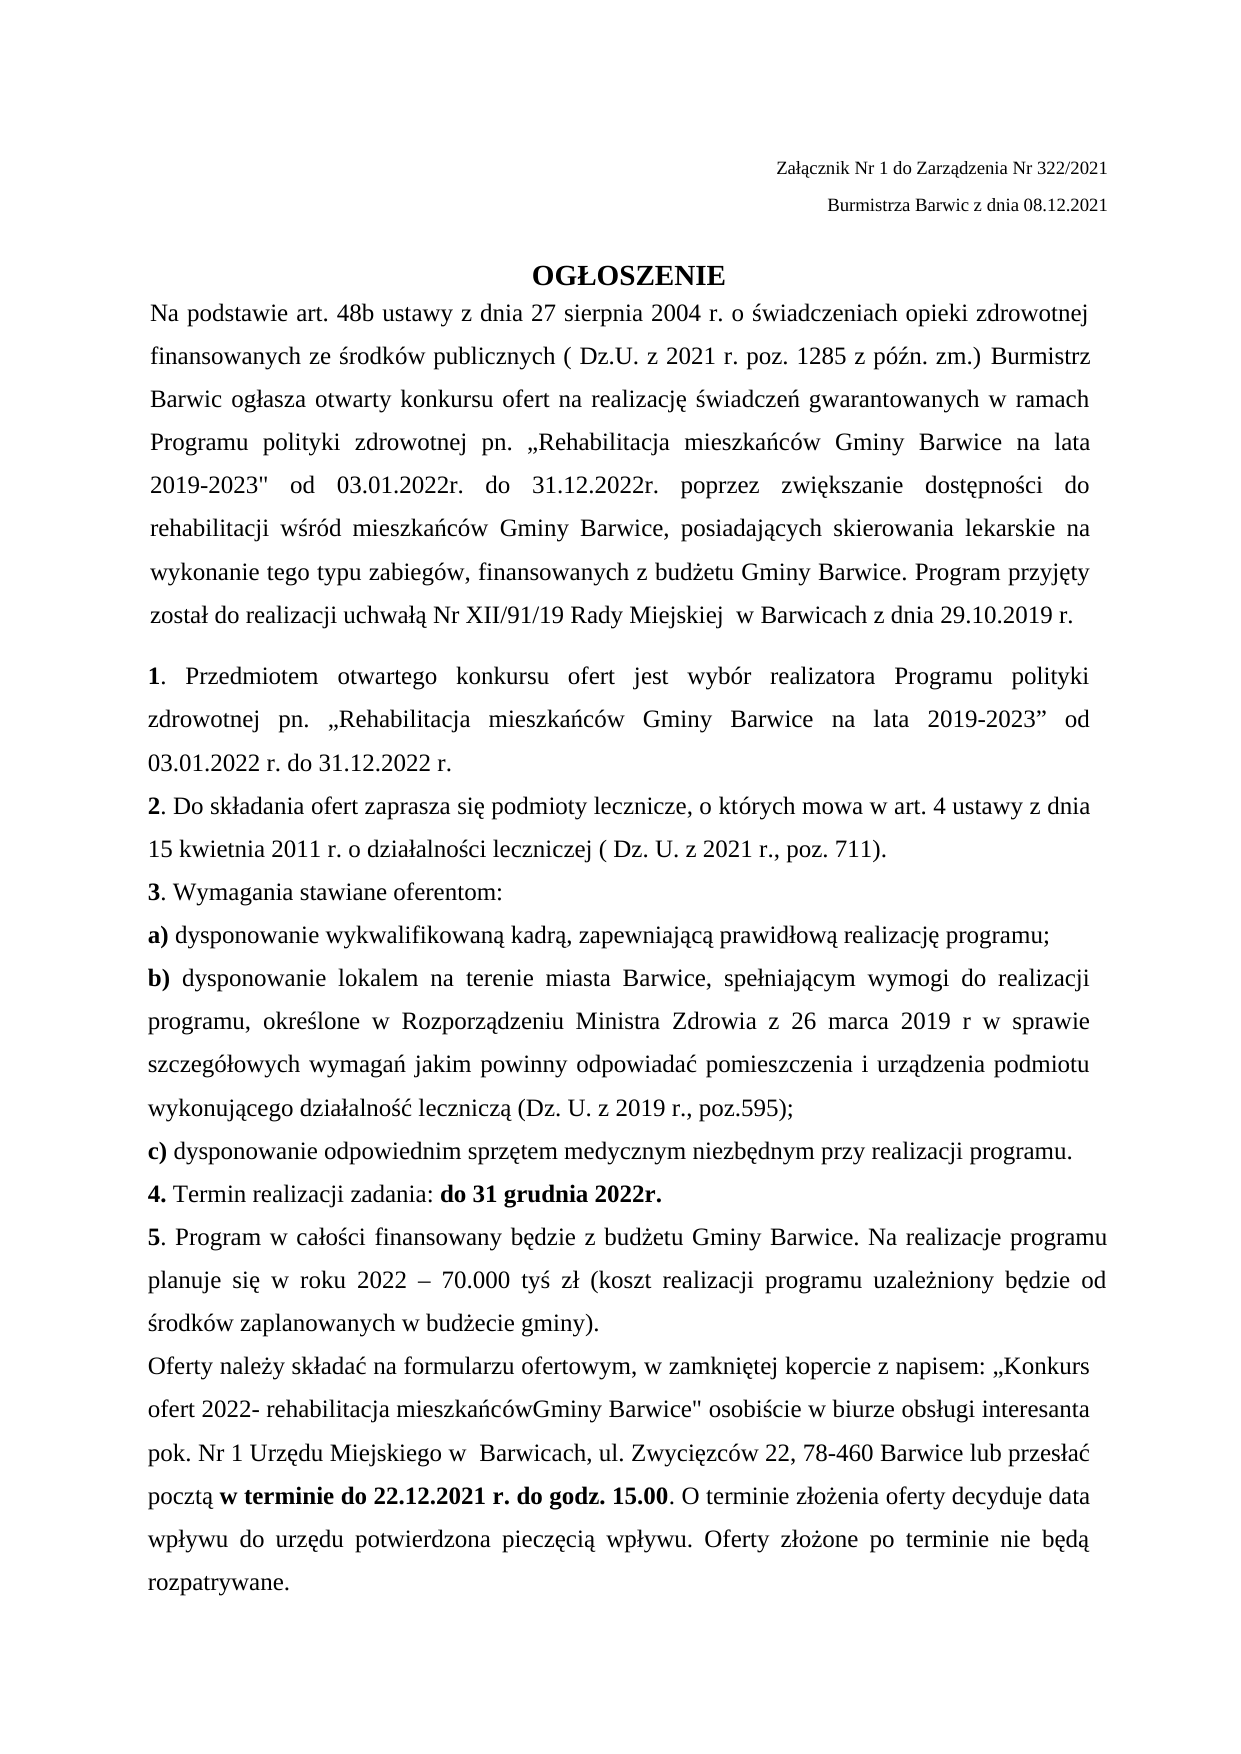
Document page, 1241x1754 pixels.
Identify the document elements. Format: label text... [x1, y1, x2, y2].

text b) dysponowanie lokalem na terenie miasta Barwice, spełniającym wymogi do realizacji programu, określone w Rozporządzeniu Ministra Zdrowia z 26 marca 2019 r w sprawie szczegółowych wymagań jakim powinny odpowiadać pomieszczenia i urządzenia podmiotu wykonującego działalność leczniczą (Dz. U. z 2019 r., poz.595); [148, 963, 1091, 1121]
text OGŁOSZENIE [150, 258, 1108, 292]
text Burmistrza Barwic z dnia 08.12.2021 [150, 184, 1108, 216]
text 3. Wymagania stawiane oferentom: [148, 877, 1108, 906]
text Załącznik Nr 1 do Zarządzenia Nr 322/2021 [150, 148, 1108, 179]
text 2. Do składania ofert zaprasza się podmioty lecznicze, o których mowa w art. 4 ustawy z dnia 15 kwietnia 2011 r. o działalności leczniczej ( Dz. U. z 2021 r., poz. 711). [148, 791, 1091, 863]
text a) dysponowanie wykwalifikowaną kadrą, zapewniającą prawidłową realizację programu; [148, 920, 1091, 949]
text Na podstawie art. 48b ustawy z dnia 27 sierpnia 2004 r. o świadczeniach opieki zdrowotnej finansowanych ze środków publicznych ( Dz.U. z 2021 r. poz. 1285 z późn. zm.) Burmistrz Barwic ogłasza otwarty konkursu ofert na realizację świadczeń gwarantowanych w ramach Programu polityki zdrowotnej pn. „Rehabilitacja mieszkańców Gminy Barwice na lata 2019-2023" od 03.01.2022r. do 31.12.2022r. poprzez zwiększanie dostępności do rehabilitacji wśród mieszkańców Gminy Barwice, posiadających skierowania lekarskie na wykonanie tego typu zabiegów, finansowanych z budżetu Gminy Barwice. Program przyjęty został do realizacji uchwałą Nr XII/91/19 Rady Miejskiej w Barwicach z dnia 29.10.2019 r. [150, 298, 1091, 628]
text 4. Termin realizacji zadania: do 31 grudnia 2022r. [148, 1179, 1108, 1208]
text Oferty należy składać na formularzu ofertowym, w zamkniętej kopercie z napisem: „Konkurs ofert 2022- rehabilitacja mieszkańcówGminy Barwice" osobiście w biurze obsługi interesanta pok. Nr 1 Urzędu Miejskiego w Barwicach, ul. Zwycięzców 22, 78-460 Barwice lub przesłać pocztą w terminie do 22.12.2021 r. do godz. 15.00. O terminie złożenia oferty decyduje data wpływu do urzędu potwierdzona pieczęcią wpływu. Oferty złożone po terminie nie będą rozpatrywane. [148, 1351, 1091, 1596]
text c) dysponowanie odpowiednim sprzętem medycznym niezbędnym przy realizacji programu. [148, 1136, 1091, 1164]
text 1. Przedmiotem otwartego konkursu ofert jest wybór realizatora Programu polityki zdrowotnej pn. „Rehabilitacja mieszkańców Gminy Barwice na lata 2019-2023” od 03.01.2022 r. do 31.12.2022 r. [148, 661, 1091, 776]
text 5. Program w całości finansowany będzie z budżetu Gminy Barwice. Na realizacje programu planuje się w roku 2022 – 70.000 tyś zł (koszt realizacji programu uzależniony będzie od środków zaplanowanych w budżecie gminy). [148, 1222, 1108, 1337]
